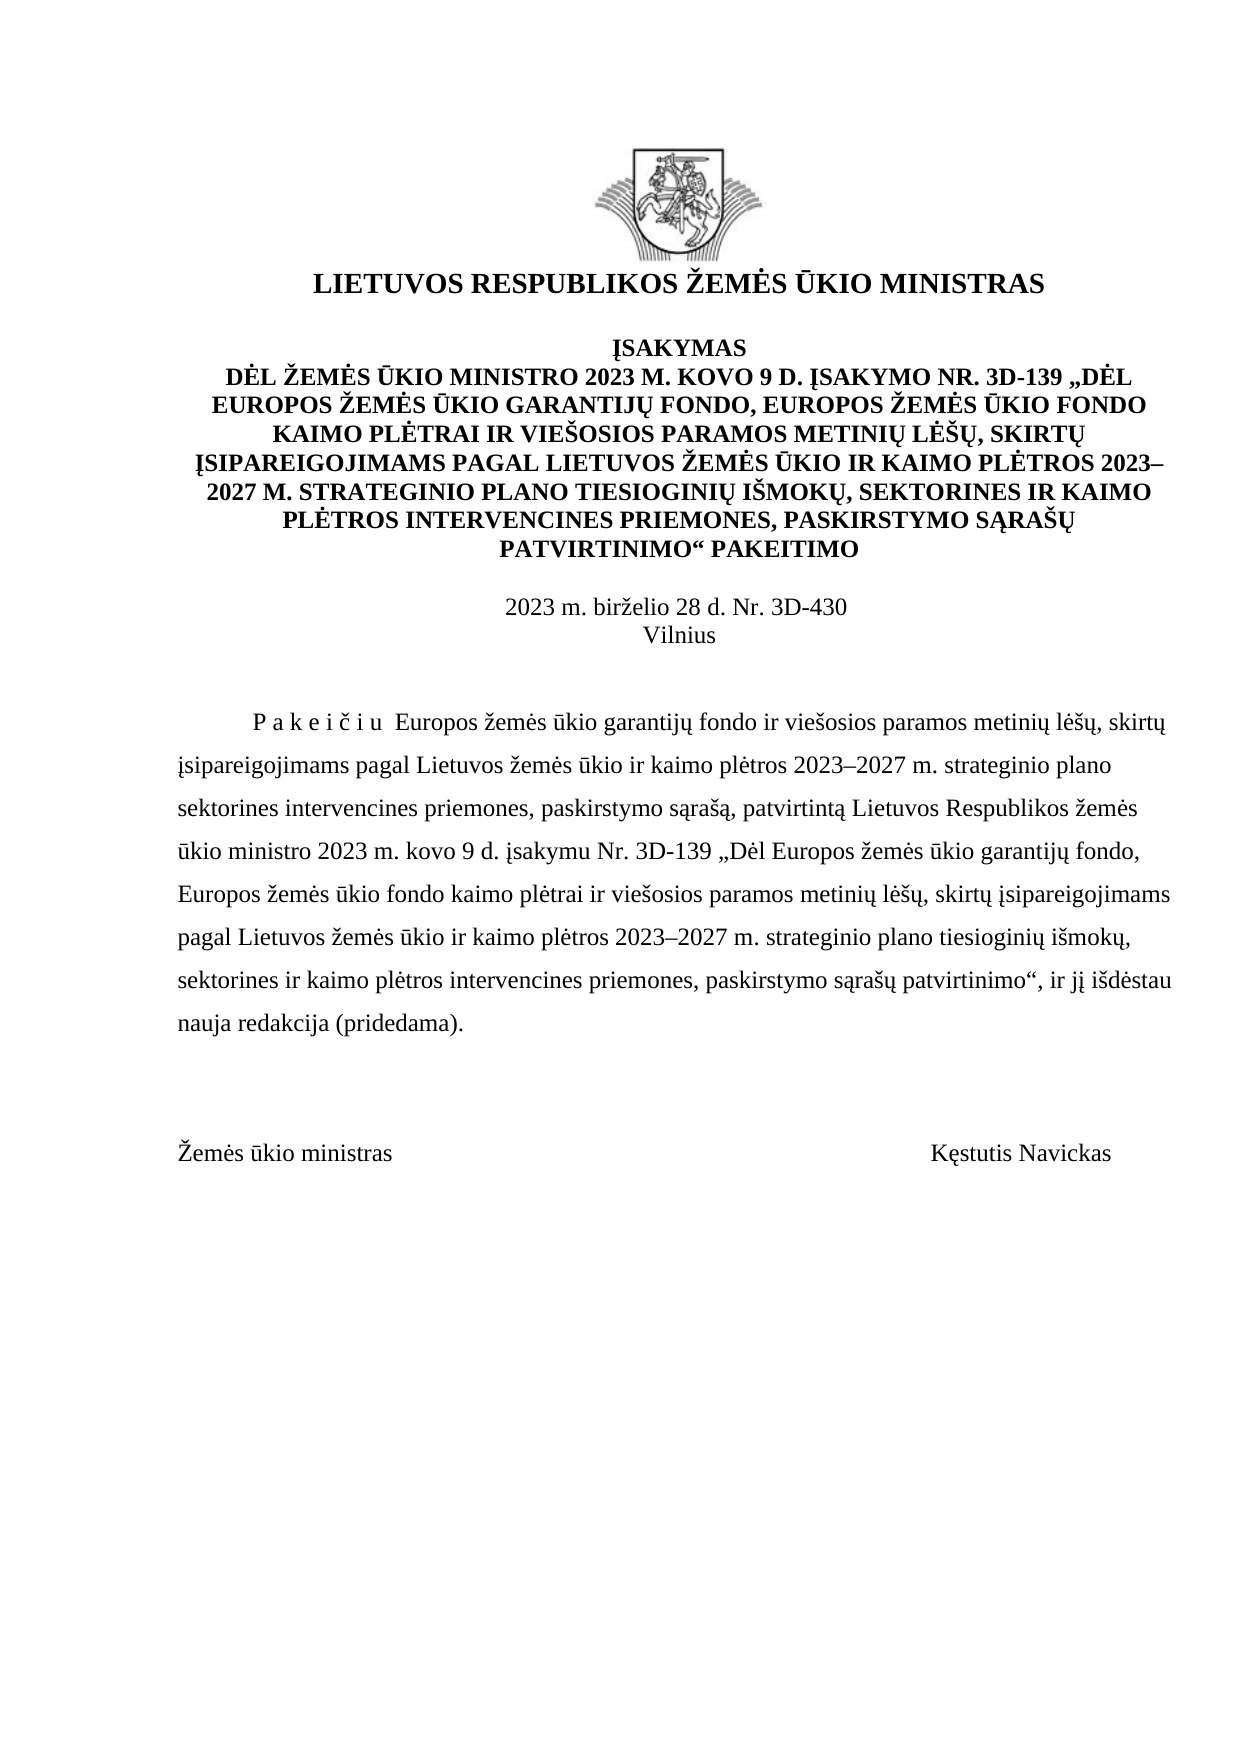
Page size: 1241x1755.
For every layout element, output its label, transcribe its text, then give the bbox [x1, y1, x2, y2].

text DĖL ŽEMĖS ŪKIO MINISTRO 2023 M. KOVO 9 D. ĮSAKYMO NR. 3D-139 „DĖL EUROPOS ŽEMĖS ŪKIO GARANTIJŲ FONDO, EUROPOS ŽEMĖS ŪKIO FONDO KAIMO PLĖTRAI IR VIEŠOSIOS PARAMOS METINIŲ LĖŠŲ, SKIRTŲ ĮSIPAREIGOJIMAMS PAGAL LIETUVOS ŽEMĖS ŪKIO IR KAIMO PLĖTROS 2023–2027 M. STRATEGINIO PLANO TIESIOGINIŲ IŠMOKŲ, SEKTORINES IR KAIMO PLĖTROS INTERVENCINES PRIEMONES, PASKIRSTYMO SĄRAŠŲ PATVIRTINIMO“ PAKEITIMO [177, 362, 1181, 563]
text Vilnius [177, 620, 1181, 649]
text P a k e i č i u Europos žemės ūkio garantijų fondo ir viešosios paramos metinių lėšų, skirtų įsipareigojimams pagal Lietuvos žemės ūkio ir kaimo plėtros 2023–2027 m. strateginio plano sektorines intervencines priemones, paskirstymo sąrašą, patvirtintą Lietuvos Respublikos žemės ūkio ministro 2023 m. kovo 9 d. įsakymu Nr. 3D-139 „Dėl Europos žemės ūkio garantijų fondo, Europos žemės ūkio fondo kaimo plėtrai ir viešosios paramos metinių lėšų, skirtų įsipareigojimams pagal Lietuvos žemės ūkio ir kaimo plėtros 2023–2027 m. strateginio plano tiesioginių išmokų, sektorines ir kaimo plėtros intervencines priemones, paskirstymo sąrašų patvirtinimo“, ir jį išdėstau nauja redakcija (pridedama). [177, 707, 1181, 1037]
text ĮSAKYMAS [177, 333, 1181, 362]
text LIETUVOS RESPUBLIKOS ŽEMĖS ŪKIO MINISTRAS [177, 266, 1181, 299]
text Žemės ūkio ministras Kęstutis Navickas [177, 1138, 1181, 1167]
text 2023 m. birželio 28 d. Nr. 3D-430 [177, 592, 1181, 620]
